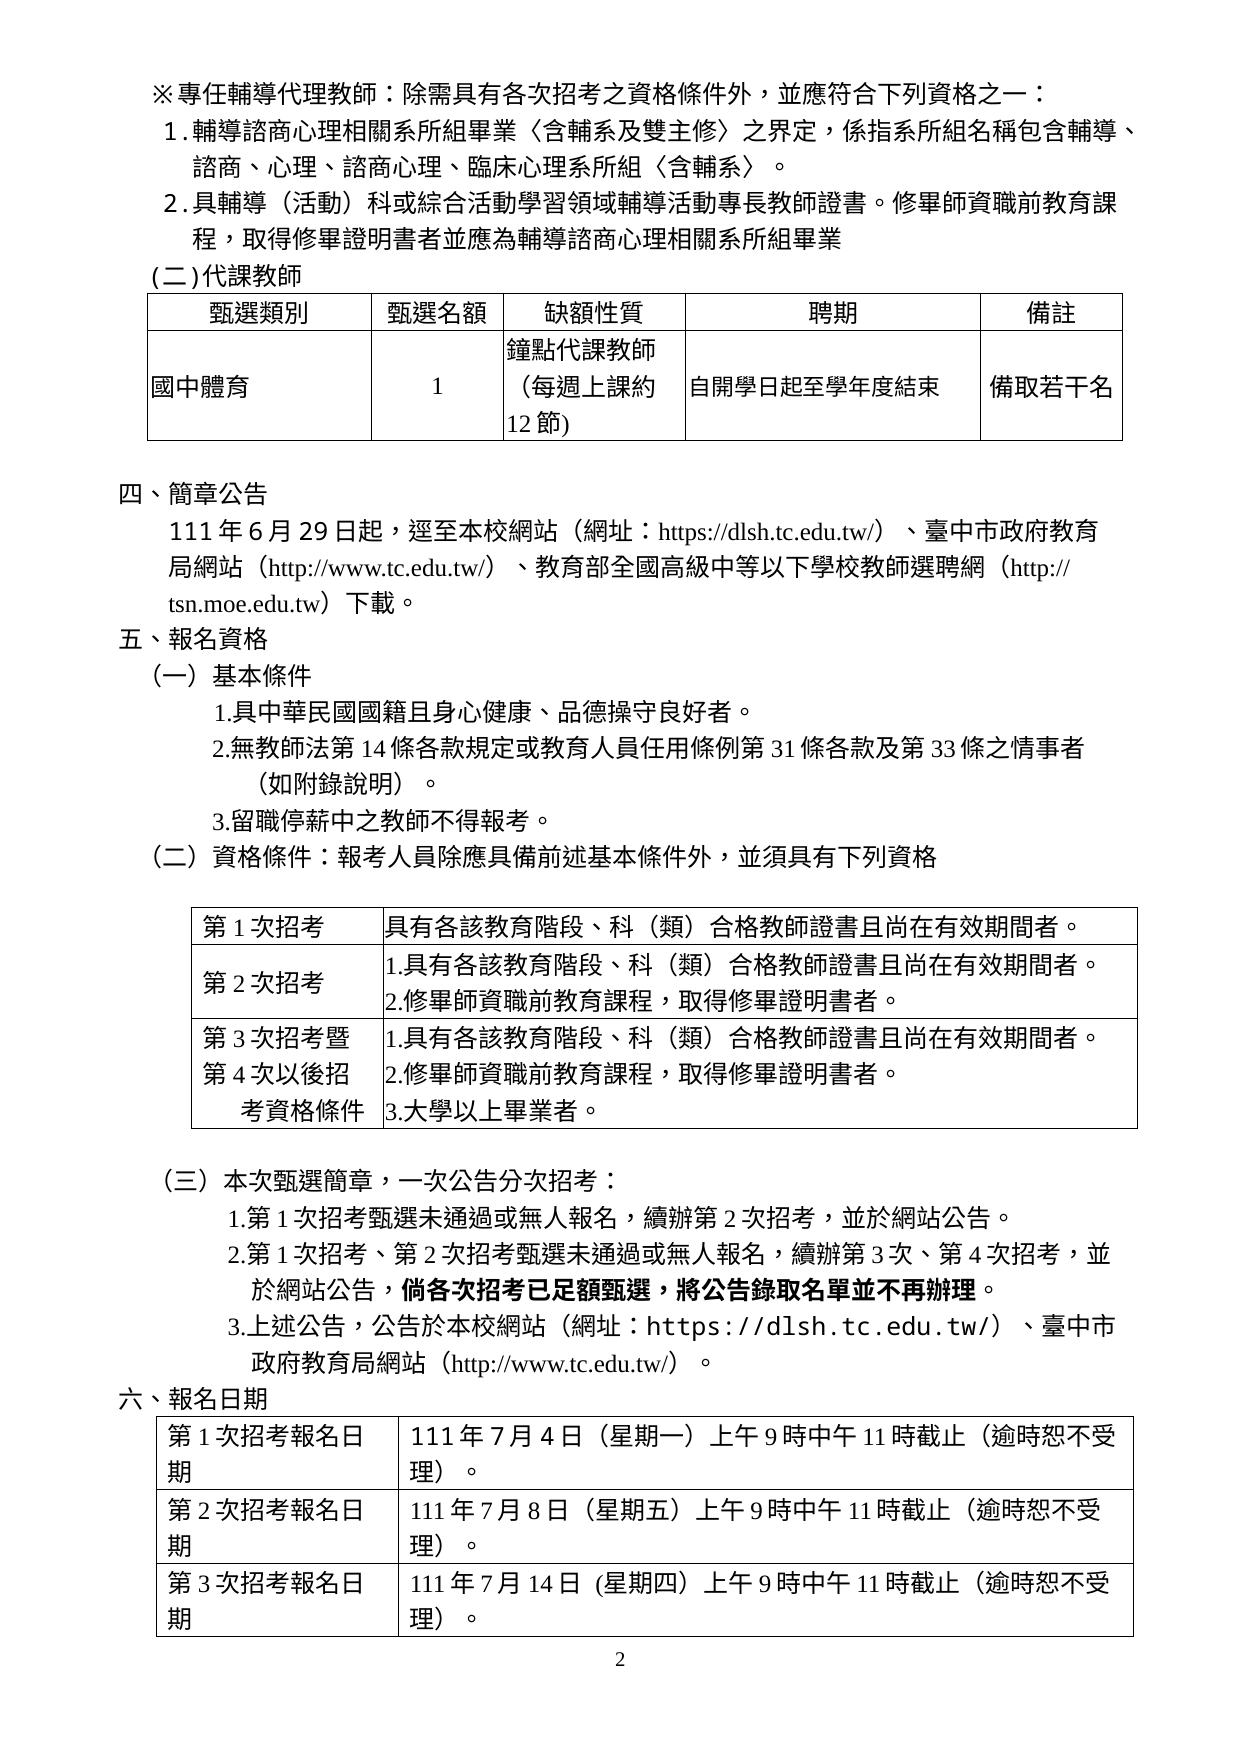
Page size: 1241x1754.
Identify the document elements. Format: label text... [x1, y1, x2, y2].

text ※專任輔導代理教師：除需具有各次招考之資格條件外，並應符合下列資格之一： [148, 75, 1122, 111]
table_cell 1 [372, 331, 503, 439]
text 1.具中華民國國籍且身心健康、品德操守良好者。 [118, 692, 1122, 728]
text 3.留職停薪中之教師不得報考。 [206, 801, 1122, 837]
table_cell 1.具有各該教育階段、科（類）合格教師證書且尚在有效期間者。 2.修畢師資職前教育課程，取得修畢證明書者。 [384, 945, 1137, 1018]
table_cell 備取若干名 [981, 331, 1122, 439]
text （三）本次甄選簡章，一次公告分次招考： [118, 1162, 1122, 1198]
table_header 備註 [981, 294, 1122, 330]
text 3.上述公告，公告於本校網站（網址：https://dlsh.tc.edu.tw/）、臺中市政府教育局網站（http://www.tc.edu.tw/）。 [221, 1307, 1122, 1379]
table_header 具有各該教育階段、科（類）合格教師證書且尚在有效期間者。 [384, 908, 1137, 944]
table_header 第1次招考 [192, 908, 383, 944]
text 2.無教師法第14條各款規定或教育人員任用條例第31條各款及第33條之情事者（如附錄說明）。 [206, 728, 1122, 801]
table_header 111年7月4日（星期一）上午9時中午11時截止（逾時恕不受理）。 [399, 1417, 1133, 1489]
text (二)代課教師 [148, 256, 1122, 292]
table_cell 第3次招考暨 第4次以後招考資格條件 [192, 1019, 383, 1127]
text （一）基本條件 [118, 656, 1122, 692]
text 諮商、心理、諮商心理、臨床心理系所組〈含輔系〉。 [148, 147, 1122, 184]
text 1.第1次招考甄選未通過或無人報名，續辦第2次招考，並於網站公告。 [221, 1198, 1122, 1234]
table_header 甄選名額 [372, 294, 503, 330]
table_cell 自開學日起至學年度結束 [686, 331, 980, 439]
table_header 缺額性質 [504, 294, 685, 330]
table_header 聘期 [686, 294, 980, 330]
table_cell 111年7月8日（星期五）上午9時中午11時截止（逾時恕不受理）。 [399, 1490, 1133, 1563]
table_cell 國中體育 [148, 331, 371, 439]
table_cell 第3次招考報名日期 [157, 1564, 398, 1636]
text （二）資格條件：報考人員除應具備前述基本條件外，並須具有下列資格 [118, 837, 1122, 873]
text 五、報名資格 [118, 620, 1122, 656]
text 四、簡章公告 111年6月29日起，逕至本校網站（網址：https://dlsh.tc.edu.tw/）、臺中市政府教育局網站（http://www.tc.edu.tw/）、教育部全國高級中等以下學校教師選聘網（http://tsn.moe.edu.tw）下載。 [118, 475, 1122, 620]
table_header 第1次招考報名日期 [157, 1417, 398, 1489]
table_cell 第2次招考報名日期 [157, 1490, 398, 1563]
table_cell 1.具有各該教育階段、科（類）合格教師證書且尚在有效期間者。 2.修畢師資職前教育課程，取得修畢證明書者。 3.大學以上畢業者。 [384, 1019, 1137, 1127]
text 程，取得修畢證明書者並應為輔導諮商心理相關系所組畢業 [148, 220, 1122, 256]
table_header 甄選類別 [148, 294, 371, 330]
text 2.具輔導（活動）科或綜合活動學習領域輔導活動專長教師證書。修畢師資職前教育課 [148, 184, 1122, 220]
table_cell 鐘點代課教師（每週上課約12節) [504, 331, 685, 439]
text 六、報名日期 [118, 1379, 1122, 1416]
table_cell 111年7月14日 (星期四）上午9時中午11時截止（逾時恕不受理）。 [399, 1564, 1133, 1636]
text 1.輔導諮商心理相關系所組畢業〈含輔系及雙主修〉之界定，係指系所組名稱包含輔導、 [148, 111, 1122, 147]
text 2.第1次招考、第2次招考甄選未通過或無人報名，續辦第3次、第4次招考，並於網站公告，倘各次招考已足額甄選，將公告錄取名單並不再辦理。 [221, 1234, 1122, 1307]
table_cell 第2次招考 [192, 945, 383, 1018]
